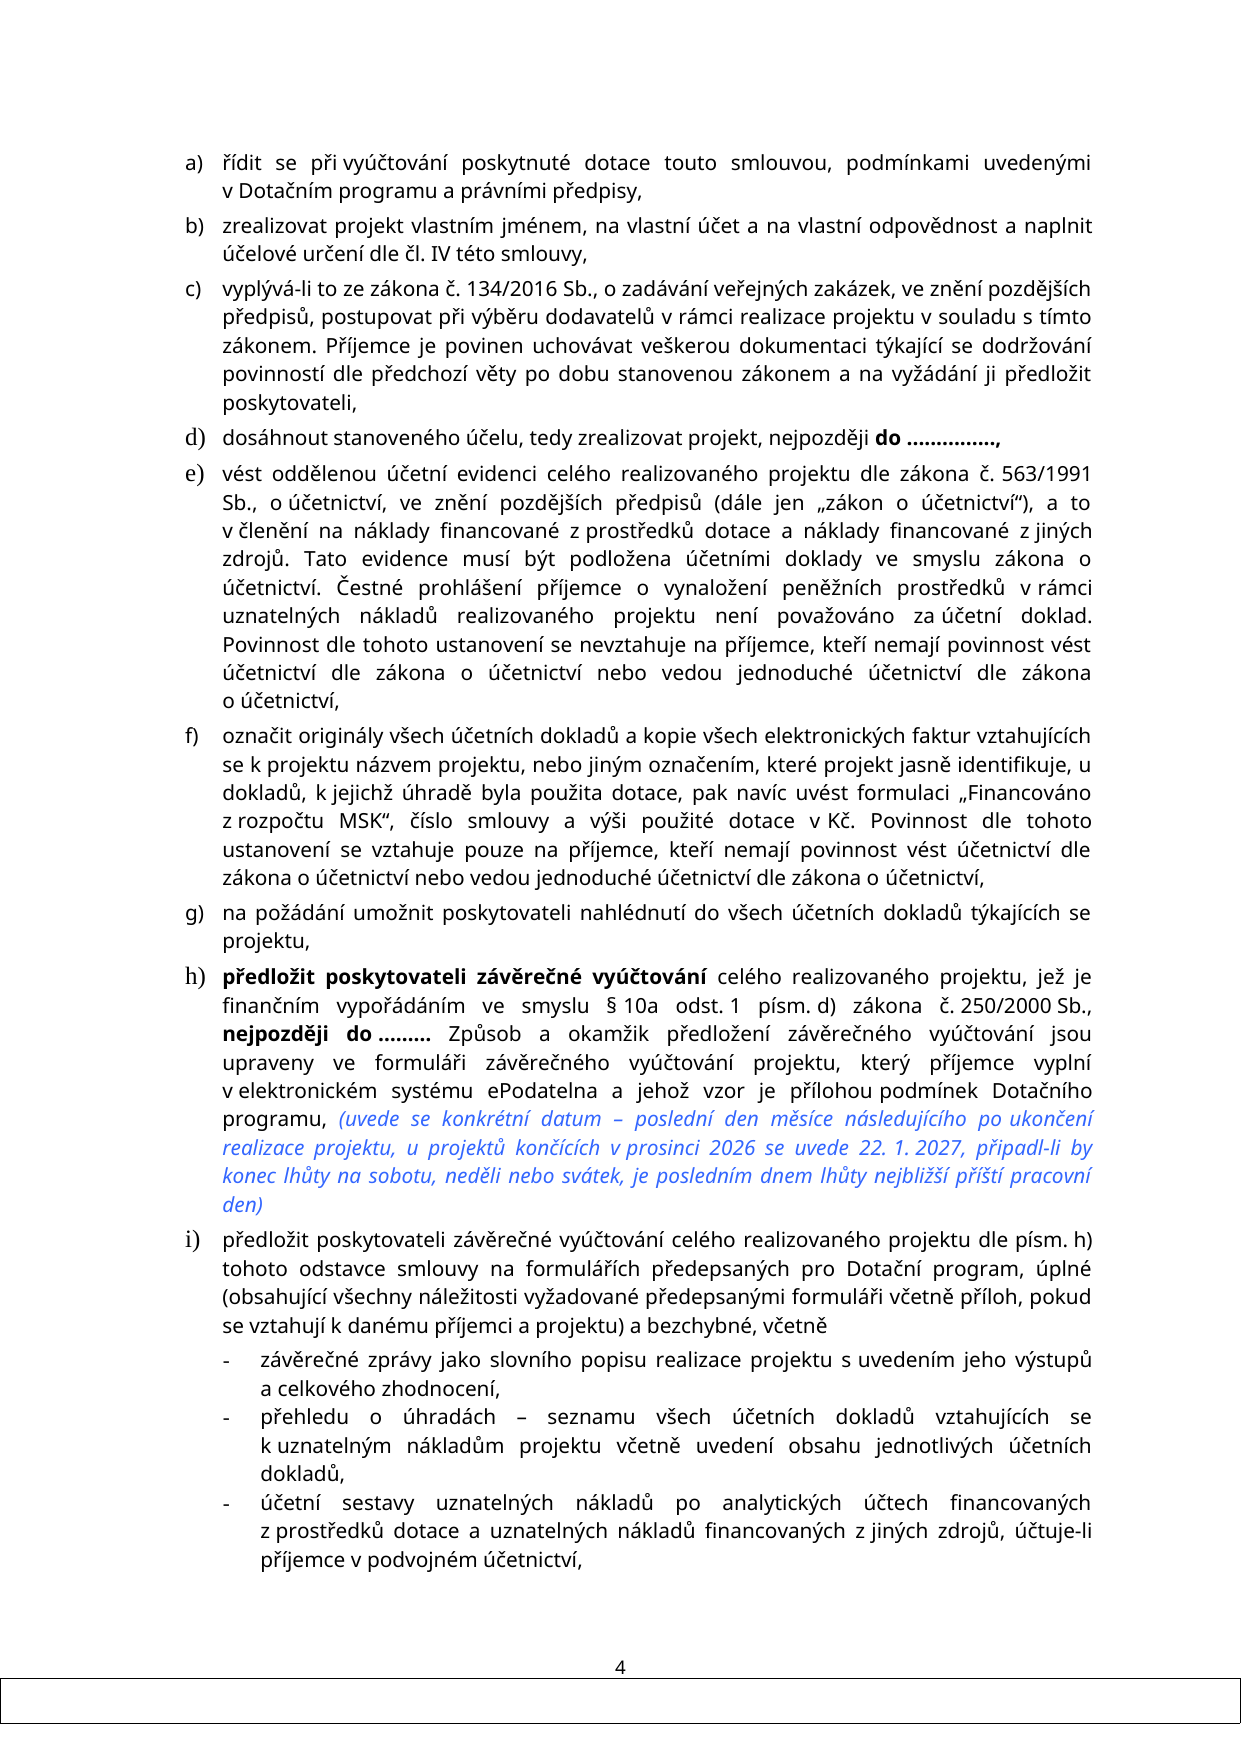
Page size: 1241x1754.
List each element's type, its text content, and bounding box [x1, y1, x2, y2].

list řídit se při vyúčtování poskytnuté dotace touto smlouvou, podmínkami uvedenými v Dotačním programu a právními předpisy, [185, 148, 1092, 204]
list na požádání umožnit poskytovateli nahlédnutí do všech účetních dokladů týkajících se projektu, [185, 898, 1092, 955]
list přehledu o úhradách – seznamu všech účetních dokladů vztahujících se k uznatelným nákladům projektu včetně uvedení obsahu jednotlivých účetních dokladů, [223, 1402, 1092, 1488]
list závěrečné zprávy jako slovního popisu realizace projektu s uvedením jeho výstupů a celkového zhodnocení, [223, 1346, 1092, 1402]
list účetní sestavy uznatelných nákladů po analytických účtech financovaných z prostředků dotace a uznatelných nákladů financovaných z jiných zdrojů, účtuje-li příjemce v podvojném účetnictví, [223, 1488, 1092, 1573]
list vést oddělenou účetní evidenci celého realizovaného projektu dle zákona č. 563/1991 Sb., o účetnictví, ve znění pozdějších předpisů (dále jen „zákon o účetnictví“), a to v členění na náklady financované z prostředků dotace a náklady financované z jiných zdrojů. Tato evidence musí být podložena účetními doklady ve smyslu zákona o účetnictví. Čestné prohlášení příjemce o vynaložení peněžních prostředků v rámci uznatelných nákladů realizovaného projektu není považováno za účetní doklad. Povinnost dle tohoto ustanovení se nevztahuje na příjemce, kteří nemají povinnost vést účetnictví dle zákona o účetnictví nebo vedou jednoduché účetnictví dle zákona o účetnictví, [185, 458, 1092, 715]
list předložit poskytovateli závěrečné vyúčtování celého realizovaného projektu, jež je finančním vypořádáním ve smyslu § 10a odst. 1 písm. d) zákona č. 250/2000 Sb., nejpozději do ……… Způsob a okamžik předložení závěrečného vyúčtování jsou upraveny ve formuláři závěrečného vyúčtování projektu, který příjemce vyplní v elektronickém systému ePodatelna a jehož vzor je přílohou podmínek Dotačního programu, (uvede se konkrétní datum – poslední den měsíce následujícího po ukončení realizace projektu, u projektů končících v prosinci 2026 se uvede 22. 1. 2027, připadl-li by konec lhůty na sobotu, neděli nebo svátek, je posledním dnem lhůty nejbližší příští pracovní den) [185, 961, 1092, 1218]
list vyplývá-li to ze zákona č. 134/2016 Sb., o zadávání veřejných zakázek, ve znění pozdějších předpisů, postupovat při výběru dodavatelů v rámci realizace projektu v souladu s tímto zákonem. Příjemce je povinen uchovávat veškerou dokumentaci týkající se dodržování povinností dle předchozí věty po dobu stanovenou zákonem a na vyžádání ji předložit poskytovateli, [185, 274, 1092, 416]
list zrealizovat projekt vlastním jménem, na vlastní účet a na vlastní odpovědnost a naplnit účelové určení dle čl. IV této smlouvy, [185, 211, 1092, 268]
list označit originály všech účetních dokladů a kopie všech elektronických faktur vztahujících se k projektu názvem projektu, nebo jiným označením, které projekt jasně identifikuje, u dokladů, k jejichž úhradě byla použita dotace, pak navíc uvést formulaci „Financováno z rozpočtu MSK“, číslo smlouvy a výši použité dotace v Kč. Povinnost dle tohoto ustanovení se vztahuje pouze na příjemce, kteří nemají povinnost vést účetnictví dle zákona o účetnictví nebo vedou jednoduché účetnictví dle zákona o účetnictví, [185, 721, 1092, 892]
list dosáhnout stanoveného účelu, tedy zrealizovat projekt, nejpozději do ..............., [185, 422, 1092, 452]
list předložit poskytovateli závěrečné vyúčtování celého realizovaného projektu dle písm. h) tohoto odstavce smlouvy na formulářích předepsaných pro Dotační program, úplné (obsahující všechny náležitosti vyžadované předepsanými formuláři včetně příloh, pokud se vztahují k danému příjemci a projektu) a bezchybné, včetně [185, 1224, 1092, 1339]
